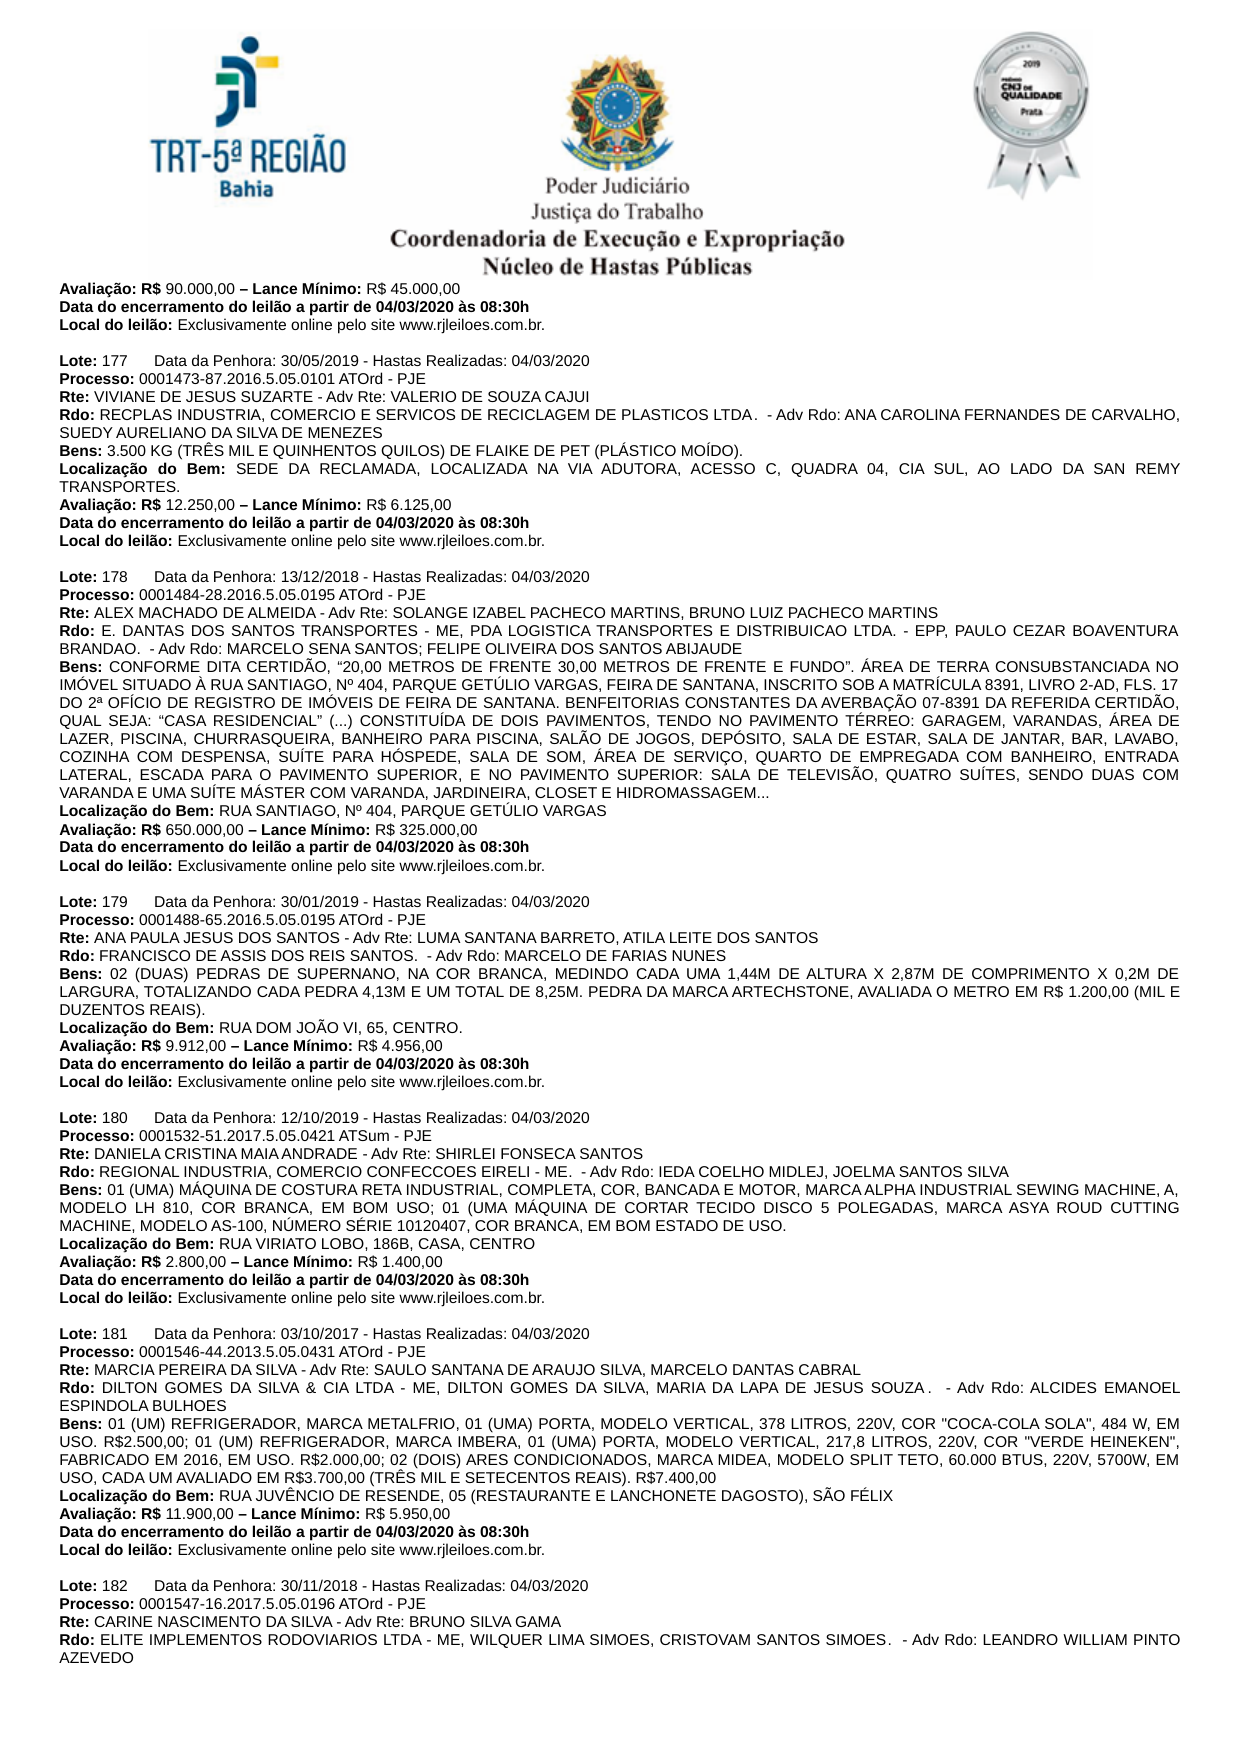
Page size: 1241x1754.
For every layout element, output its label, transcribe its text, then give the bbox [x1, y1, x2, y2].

text Data do encerramento do leilão a partir de 04/03/2020 às 08:30h [59, 838, 1181, 856]
text Rdo: FRANCISCO DE ASSIS DOS REIS SANTOS. - Adv Rdo: MARCELO DE FARIAS NUNES [59, 946, 1181, 964]
text Avaliação: R$ 2.800,00 – Lance Mínimo: R$ 1.400,00 [59, 1253, 1181, 1271]
text Localização do Bem: RUA VIRIATO LOBO, 186B, CASA, CENTRO [59, 1235, 1181, 1253]
text Lote: 177 Data da Penhora: 30/05/2019 - Hastas Realizadas: 04/03/2020 [59, 352, 1181, 370]
text Processo: 0001484-28.2016.5.05.0195 ATOrd - PJE [59, 586, 1181, 604]
text Avaliação: R$ 90.000,00 – Lance Mínimo: R$ 45.000,00 [59, 279, 1181, 298]
text Avaliação: R$ 12.250,00 – Lance Mínimo: R$ 6.125,00 [59, 496, 1181, 514]
text Lote: 182 Data da Penhora: 30/11/2018 - Hastas Realizadas: 04/03/2020 [59, 1577, 1181, 1595]
text Local do leilão: Exclusivamente online pelo site www.rjleiloes.com.br. [59, 316, 1181, 334]
text Local do leilão: Exclusivamente online pelo site www.rjleiloes.com.br. [59, 856, 1181, 874]
text Bens: CONFORME DITA CERTIDÃO, “20,00 METROS DE FRENTE 30,00 METROS DE FRENTE E FUNDO”. ÁREA DE TERRA CONSUBSTANCIADA NO IMÓVEL SITUADO À RUA SANTIAGO, Nº 404, PARQUE GETÚLIO VARGAS, FEIRA DE SANTANA, INSCRITO SOB A MATRÍCULA 8391, LIVRO 2-AD, FLS. 17 DO 2ª OFÍCIO DE REGISTRO DE IMÓVEIS DE FEIRA DE SANTANA. BENFEITORIAS CONSTANTES DA AVERBAÇÃO 07-8391 DA REFERIDA CERTIDÃO, QUAL SEJA: “CASA RESIDENCIAL” (...) CONSTITUÍDA DE DOIS PAVIMENTOS, TENDO NO PAVIMENTO TÉRREO: GARAGEM, VARANDAS, ÁREA DE LAZER, PISCINA, CHURRASQUEIRA, BANHEIRO PARA PISCINA, SALÃO DE JOGOS, DEPÓSITO, SALA DE ESTAR, SALA DE JANTAR, BAR, LAVABO, COZINHA COM DESPENSA, SUÍTE PARA HÓSPEDE, SALA DE SOM, ÁREA DE SERVIÇO, QUARTO DE EMPREGADA COM BANHEIRO, ENTRADA LATERAL, ESCADA PARA O PAVIMENTO SUPERIOR, E NO PAVIMENTO SUPERIOR: SALA DE TELEVISÃO, QUATRO SUÍTES, SENDO DUAS COM VARANDA E UMA SUÍTE MÁSTER COM VARANDA, JARDINEIRA, CLOSET E HIDROMASSAGEM... [59, 658, 1181, 802]
text Rdo: RECPLAS INDUSTRIA, COMERCIO E SERVICOS DE RECICLAGEM DE PLASTICOS LTDA. - Adv Rdo: ANA CAROLINA FERNANDES DE CARVALHO, SUEDY AURELIANO DA SILVA DE MENEZES [59, 406, 1181, 442]
text Local do leilão: Exclusivamente online pelo site www.rjleiloes.com.br. [59, 1072, 1181, 1091]
text Data do encerramento do leilão a partir de 04/03/2020 às 08:30h [59, 1271, 1181, 1289]
text Lote: 181 Data da Penhora: 03/10/2017 - Hastas Realizadas: 04/03/2020 [59, 1325, 1181, 1343]
text Processo: 0001488-65.2016.5.05.0195 ATOrd - PJE [59, 910, 1181, 928]
text Processo: 0001473-87.2016.5.05.0101 ATOrd - PJE [59, 370, 1181, 388]
text Lote: 178 Data da Penhora: 13/12/2018 - Hastas Realizadas: 04/03/2020 [59, 568, 1181, 586]
text Local do leilão: Exclusivamente online pelo site www.rjleiloes.com.br. [59, 532, 1181, 550]
text Rte: ANA PAULA JESUS DOS SANTOS - Adv Rte: LUMA SANTANA BARRETO, ATILA LEITE DOS SANTOS [59, 928, 1181, 946]
text Rte: DANIELA CRISTINA MAIA ANDRADE - Adv Rte: SHIRLEI FONSECA SANTOS [59, 1144, 1181, 1163]
text Rdo: DILTON GOMES DA SILVA & CIA LTDA - ME, DILTON GOMES DA SILVA, MARIA DA LAPA DE JESUS SOUZA. - Adv Rdo: ALCIDES EMANOEL ESPINDOLA BULHOES [59, 1379, 1181, 1415]
text Rte: MARCIA PEREIRA DA SILVA - Adv Rte: SAULO SANTANA DE ARAUJO SILVA, MARCELO DANTAS CABRAL [59, 1361, 1181, 1379]
text Bens: 3.500 KG (TRÊS MIL E QUINHENTOS QUILOS) DE FLAIKE DE PET (PLÁSTICO MOÍDO). [59, 442, 1181, 460]
text Bens: 01 (UM) REFRIGERADOR, MARCA METALFRIO, 01 (UMA) PORTA, MODELO VERTICAL, 378 LITROS, 220V, COR "COCA-COLA SOLA", 484 W, EM USO. R$2.500,00; 01 (UM) REFRIGERADOR, MARCA IMBERA, 01 (UMA) PORTA, MODELO VERTICAL, 217,8 LITROS, 220V, COR "VERDE HEINEKEN", FABRICADO EM 2016, EM USO. R$2.000,00; 02 (DOIS) ARES CONDICIONADOS, MARCA MIDEA, MODELO SPLIT TETO, 60.000 BTUS, 220V, 5700W, EM USO, CADA UM AVALIADO EM R$3.700,00 (TRÊS MIL E SETECENTOS REAIS). R$7.400,00 [59, 1415, 1181, 1487]
text Bens: 02 (DUAS) PEDRAS DE SUPERNANO, NA COR BRANCA, MEDINDO CADA UMA 1,44M DE ALTURA X 2,87M DE COMPRIMENTO X 0,2M DE LARGURA, TOTALIZANDO CADA PEDRA 4,13M E UM TOTAL DE 8,25M. PEDRA DA MARCA ARTECHSTONE, AVALIADA O METRO EM R$ 1.200,00 (MIL E DUZENTOS REAIS). [59, 964, 1181, 1018]
text Rdo: REGIONAL INDUSTRIA, COMERCIO CONFECCOES EIRELI - ME. - Adv Rdo: IEDA COELHO MIDLEJ, JOELMA SANTOS SILVA [59, 1163, 1181, 1181]
text Avaliação: R$ 650.000,00 – Lance Mínimo: R$ 325.000,00 [59, 820, 1181, 838]
text Avaliação: R$ 11.900,00 – Lance Mínimo: R$ 5.950,00 [59, 1505, 1181, 1523]
text Lote: 180 Data da Penhora: 12/10/2019 - Hastas Realizadas: 04/03/2020 [59, 1108, 1181, 1127]
text Localização do Bem: SEDE DA RECLAMADA, LOCALIZADA NA VIA ADUTORA, ACESSO C, QUADRA 04, CIA SUL, AO LADO DA SAN REMY TRANSPORTES. [59, 460, 1181, 496]
text Localização do Bem: RUA JUVÊNCIO DE RESENDE, 05 (RESTAURANTE E LANCHONETE DAGOSTO), SÃO FÉLIX [59, 1487, 1181, 1505]
text Localização do Bem: RUA SANTIAGO, Nº 404, PARQUE GETÚLIO VARGAS [59, 802, 1181, 820]
text Rte: VIVIANE DE JESUS SUZARTE - Adv Rte: VALERIO DE SOUZA CAJUI [59, 388, 1181, 406]
text Processo: 0001546-44.2013.5.05.0431 ATOrd - PJE [59, 1343, 1181, 1361]
text Data do encerramento do leilão a partir de 04/03/2020 às 08:30h [59, 298, 1181, 316]
text Rte: CARINE NASCIMENTO DA SILVA - Adv Rte: BRUNO SILVA GAMA [59, 1613, 1181, 1631]
text Rdo: E. DANTAS DOS SANTOS TRANSPORTES - ME, PDA LOGISTICA TRANSPORTES E DISTRIBUICAO LTDA. - EPP, PAULO CEZAR BOAVENTURA BRANDAO. - Adv Rdo: MARCELO SENA SANTOS; FELIPE OLIVEIRA DOS SANTOS ABIJAUDE [59, 622, 1181, 658]
text Rdo: ELITE IMPLEMENTOS RODOVIARIOS LTDA - ME, WILQUER LIMA SIMOES, CRISTOVAM SANTOS SIMOES. - Adv Rdo: LEANDRO WILLIAM PINTO AZEVEDO [59, 1631, 1181, 1667]
text Lote: 179 Data da Penhora: 30/01/2019 - Hastas Realizadas: 04/03/2020 [59, 892, 1181, 910]
text Localização do Bem: RUA DOM JOÃO VI, 65, CENTRO. [59, 1018, 1181, 1036]
text Data do encerramento do leilão a partir de 04/03/2020 às 08:30h [59, 1523, 1181, 1541]
text Local do leilão: Exclusivamente online pelo site www.rjleiloes.com.br. [59, 1289, 1181, 1307]
text Data do encerramento do leilão a partir de 04/03/2020 às 08:30h [59, 514, 1181, 532]
text Processo: 0001547-16.2017.5.05.0196 ATOrd - PJE [59, 1595, 1181, 1613]
text Rte: ALEX MACHADO DE ALMEIDA - Adv Rte: SOLANGE IZABEL PACHECO MARTINS, BRUNO LUIZ PACHECO MARTINS [59, 604, 1181, 622]
picture [147, 29, 1093, 280]
text Data do encerramento do leilão a partir de 04/03/2020 às 08:30h [59, 1054, 1181, 1072]
text Processo: 0001532-51.2017.5.05.0421 ATSum - PJE [59, 1127, 1181, 1144]
text Local do leilão: Exclusivamente online pelo site www.rjleiloes.com.br. [59, 1541, 1181, 1559]
text Bens: 01 (UMA) MÁQUINA DE COSTURA RETA INDUSTRIAL, COMPLETA, COR, BANCADA E MOTOR, MARCA ALPHA INDUSTRIAL SEWING MACHINE, A, MODELO LH 810, COR BRANCA, EM BOM USO; 01 (UMA MÁQUINA DE CORTAR TECIDO DISCO 5 POLEGADAS, MARCA ASYA ROUD CUTTING MACHINE, MODELO AS-100, NÚMERO SÉRIE 10120407, COR BRANCA, EM BOM ESTADO DE USO. [59, 1181, 1181, 1235]
text Avaliação: R$ 9.912,00 – Lance Mínimo: R$ 4.956,00 [59, 1036, 1181, 1054]
